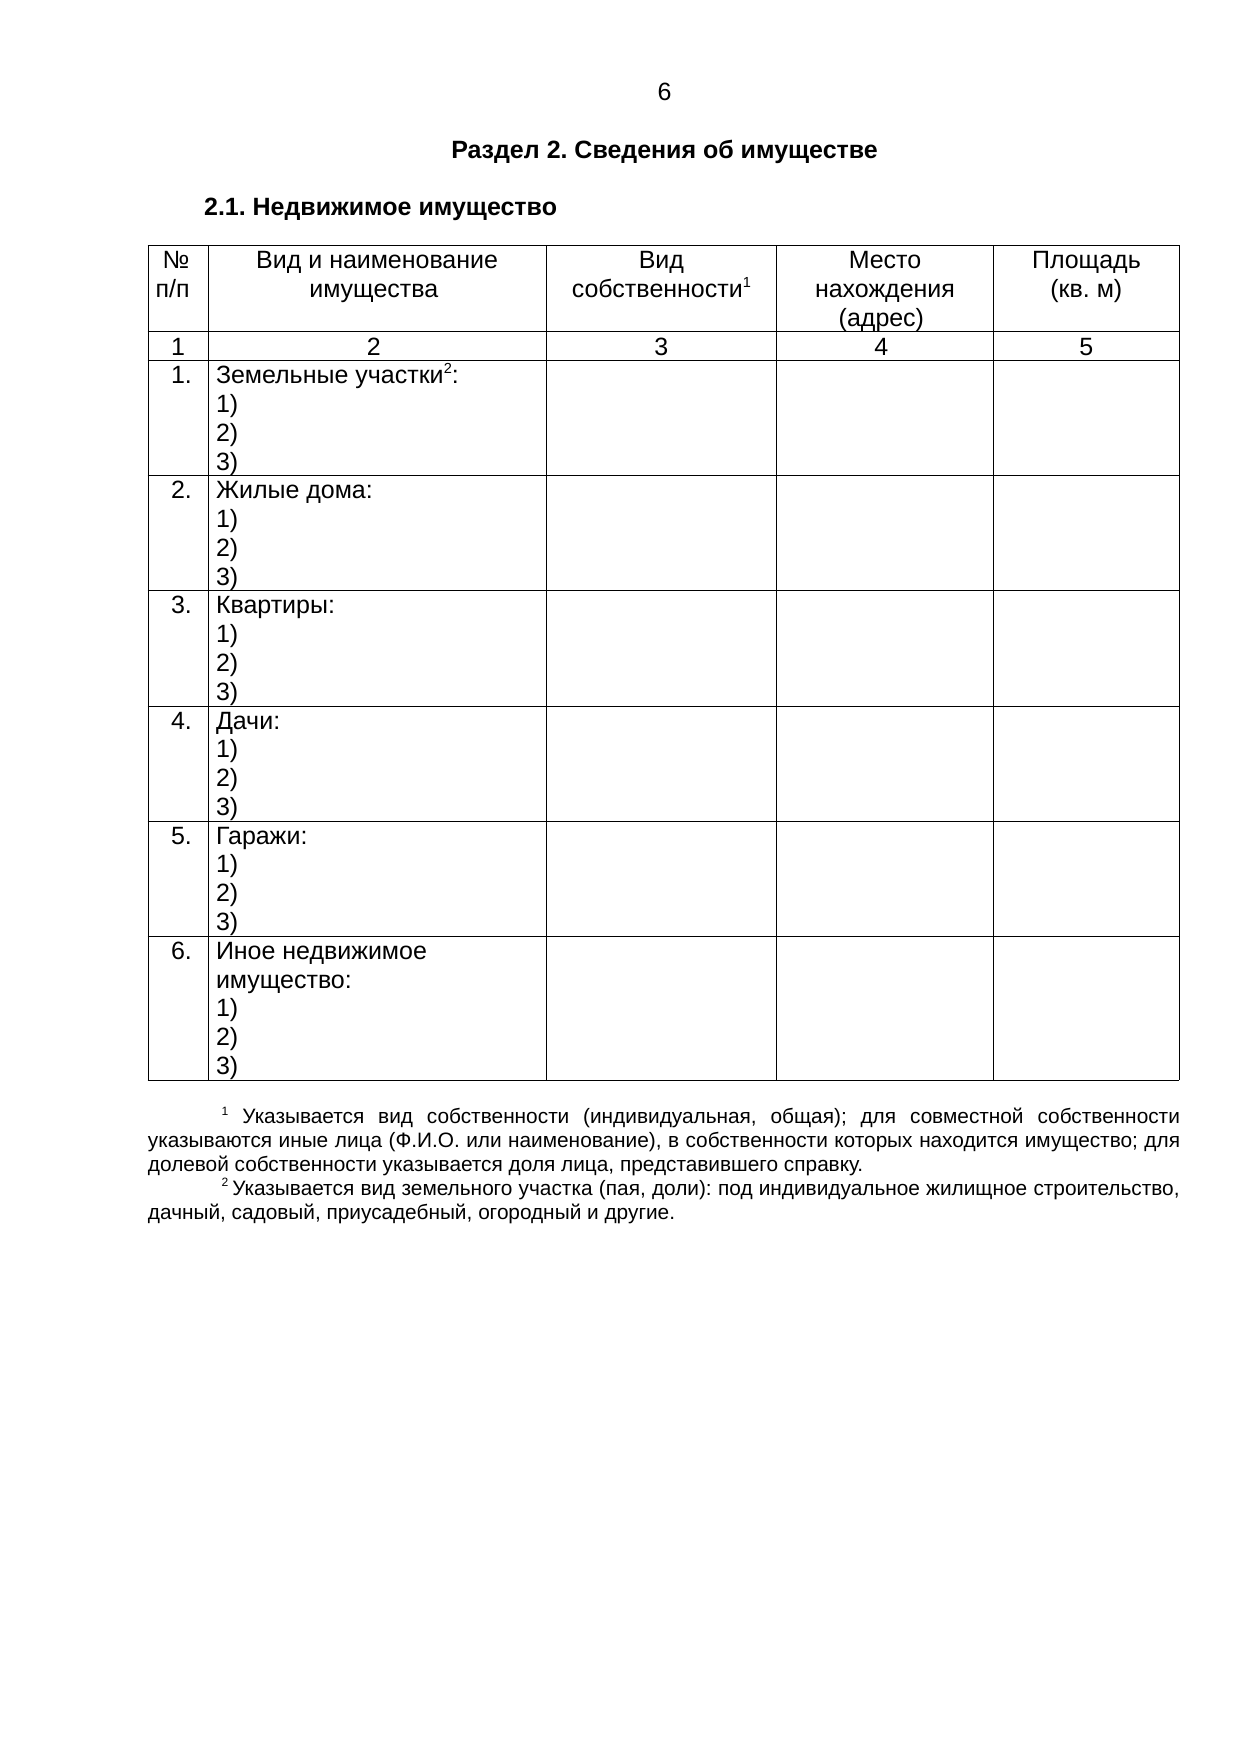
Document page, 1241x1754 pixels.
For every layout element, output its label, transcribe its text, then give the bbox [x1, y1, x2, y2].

table_cell 6. [149, 937, 208, 1079]
text 2 Указывается вид земельного участка (пая, доли): под индивидуальное жилищное строительство, дачный, садовый, приусадебный, огородный и другие. [148, 1176, 1181, 1223]
table_cell [547, 361, 776, 475]
table_cell 4. [149, 707, 208, 821]
table_header Площадь (кв. м) [994, 246, 1179, 331]
table_header Вид собственности1 [547, 246, 776, 331]
table_cell 2. [149, 476, 208, 590]
table_cell [547, 822, 776, 936]
table_cell 1 [149, 332, 208, 360]
table_cell 2 [209, 332, 546, 360]
text Раздел 2. Сведения об имуществе [148, 135, 1181, 163]
table_cell Жилые дома: 1) 2) 3) [209, 476, 546, 590]
table_cell 5. [149, 822, 208, 936]
table_cell [777, 937, 993, 1079]
table_cell 4 [777, 332, 993, 360]
table_cell Земельные участки2: 1) 2) 3) [209, 361, 546, 475]
table_cell [547, 707, 776, 821]
table_header Вид и наименование имущества [209, 246, 546, 331]
table_cell [777, 361, 993, 475]
table_cell [994, 707, 1179, 821]
table_cell [994, 937, 1179, 1079]
table_cell Гаражи: 1) 2) 3) [209, 822, 546, 936]
table_header Место нахождения (адрес) [777, 246, 993, 331]
table_cell [777, 707, 993, 821]
text 1 Указывается вид собственности (индивидуальная, общая); для совместной собственности указываются иные лица (Ф.И.О. или наименование), в собственности которых находится имущество; для долевой собственности указывается доля лица, представившего справку. [148, 1104, 1181, 1176]
table_cell 3 [547, 332, 776, 360]
table_cell [547, 937, 776, 1079]
table_cell [777, 476, 993, 590]
table_cell 5 [994, 332, 1179, 360]
table_cell [994, 361, 1179, 475]
table_cell [994, 591, 1179, 706]
text 2.1. Недвижимое имущество [148, 192, 1181, 221]
table_cell [994, 822, 1179, 936]
table_cell Квартиры: 1) 2) 3) [209, 591, 546, 706]
table_cell 3. [149, 591, 208, 706]
table_cell [547, 591, 776, 706]
table_cell Дачи: 1) 2) 3) [209, 707, 546, 821]
table_cell Иное недвижимое имущество: 1) 2) 3) [209, 937, 546, 1079]
table_header № п/п [149, 246, 208, 331]
table_cell [547, 476, 776, 590]
table_cell [994, 476, 1179, 590]
table_cell [777, 591, 993, 706]
table_cell [777, 822, 993, 936]
table_cell 1. [149, 361, 208, 475]
